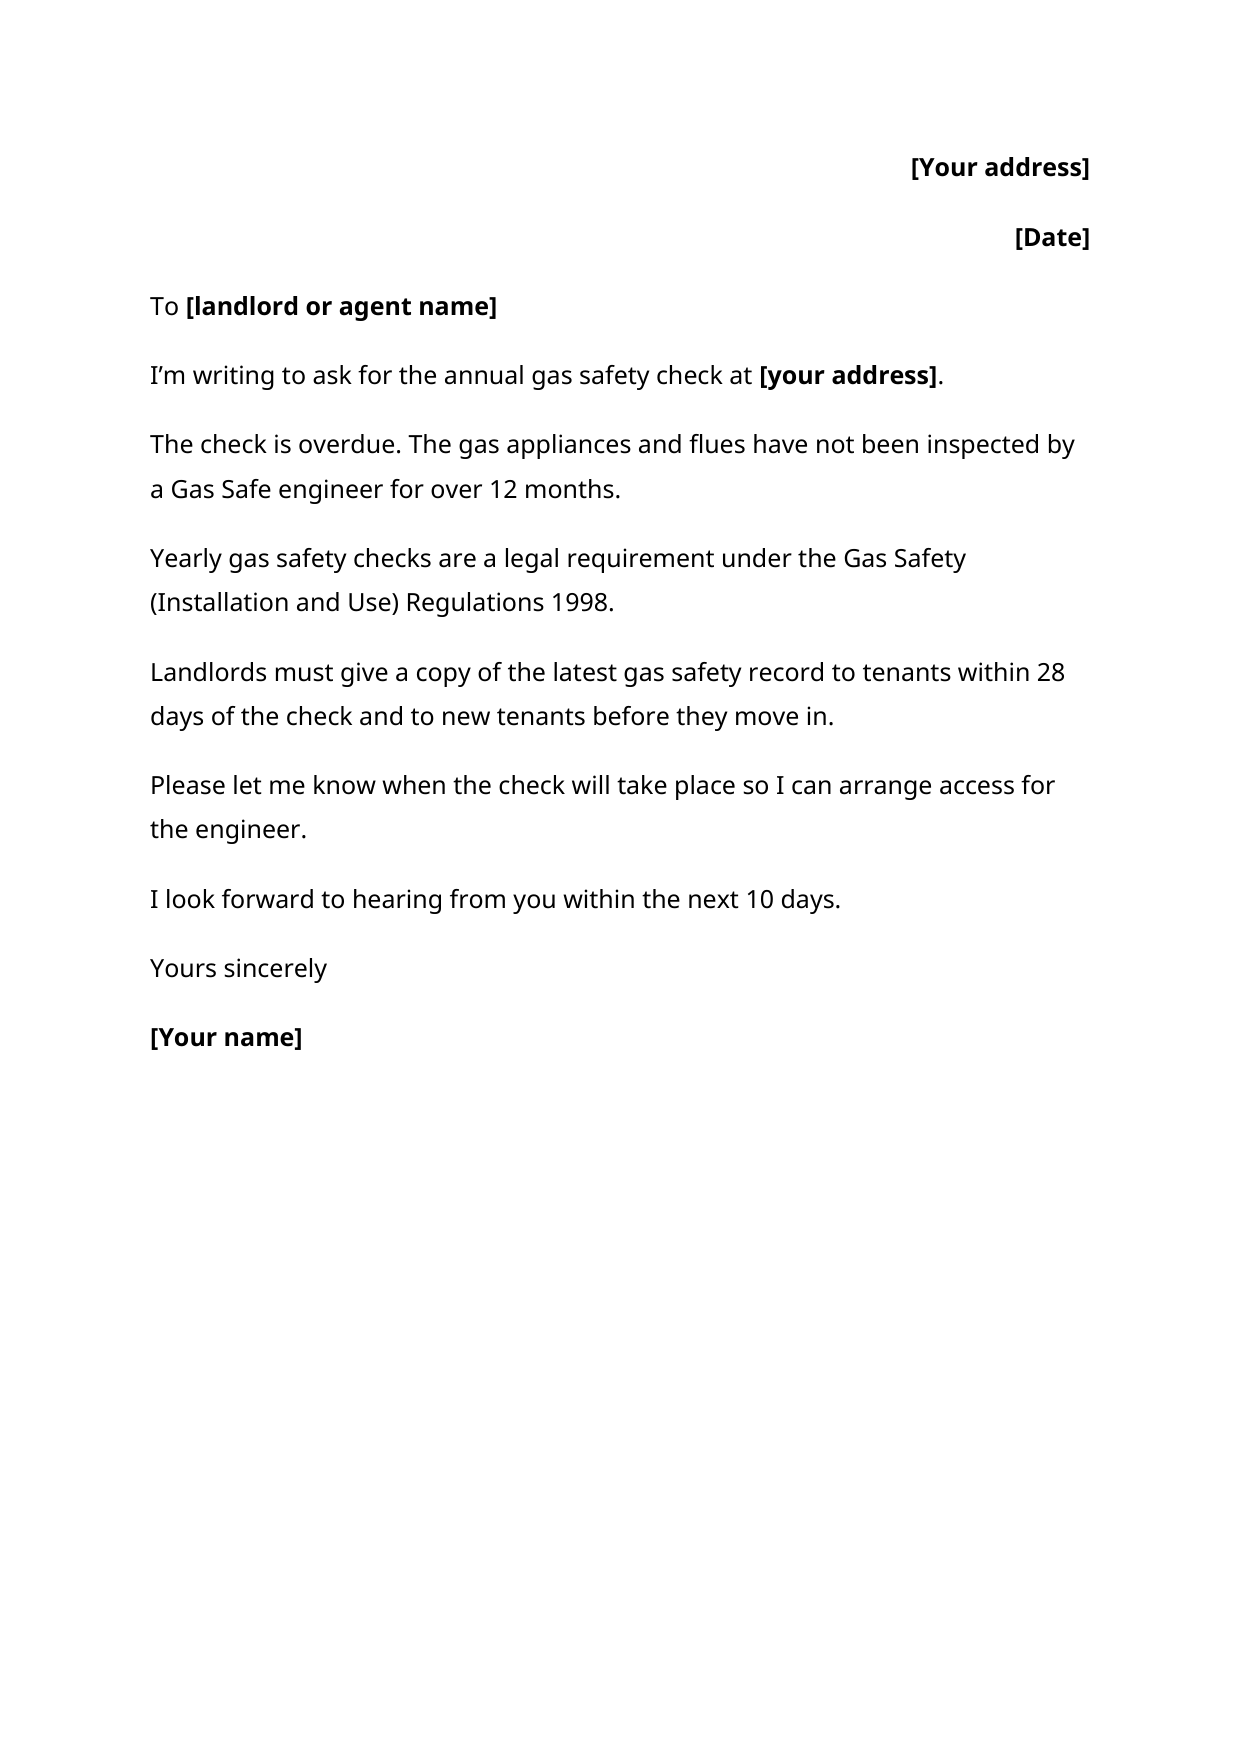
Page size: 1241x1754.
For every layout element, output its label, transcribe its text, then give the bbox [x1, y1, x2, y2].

text Yours sincerely [150, 951, 1090, 984]
text Please let me know when the check will take place so I can arrange access for the engineer. [150, 768, 1090, 846]
text [Your name] [150, 1020, 1090, 1054]
text Yearly gas safety checks are a legal requirement under the Gas Safety (Installation and Use) Regulations 1998. [150, 541, 1090, 619]
text The check is overdue. The gas appliances and flues have not been inspected by a Gas Safe engineer for over 12 months. [150, 427, 1090, 505]
text Landlords must give a copy of the latest gas safety record to tenants within 28 days of the check and to new tenants before they move in. [150, 654, 1090, 732]
text [Your address] [150, 150, 1090, 184]
text I look forward to hearing from you within the next 10 days. [150, 881, 1090, 915]
text To [landlord or agent name] [150, 288, 1090, 323]
text I’m writing to ask for the annual gas safety check at [your address]. [150, 358, 1090, 392]
text [Date] [150, 219, 1090, 253]
